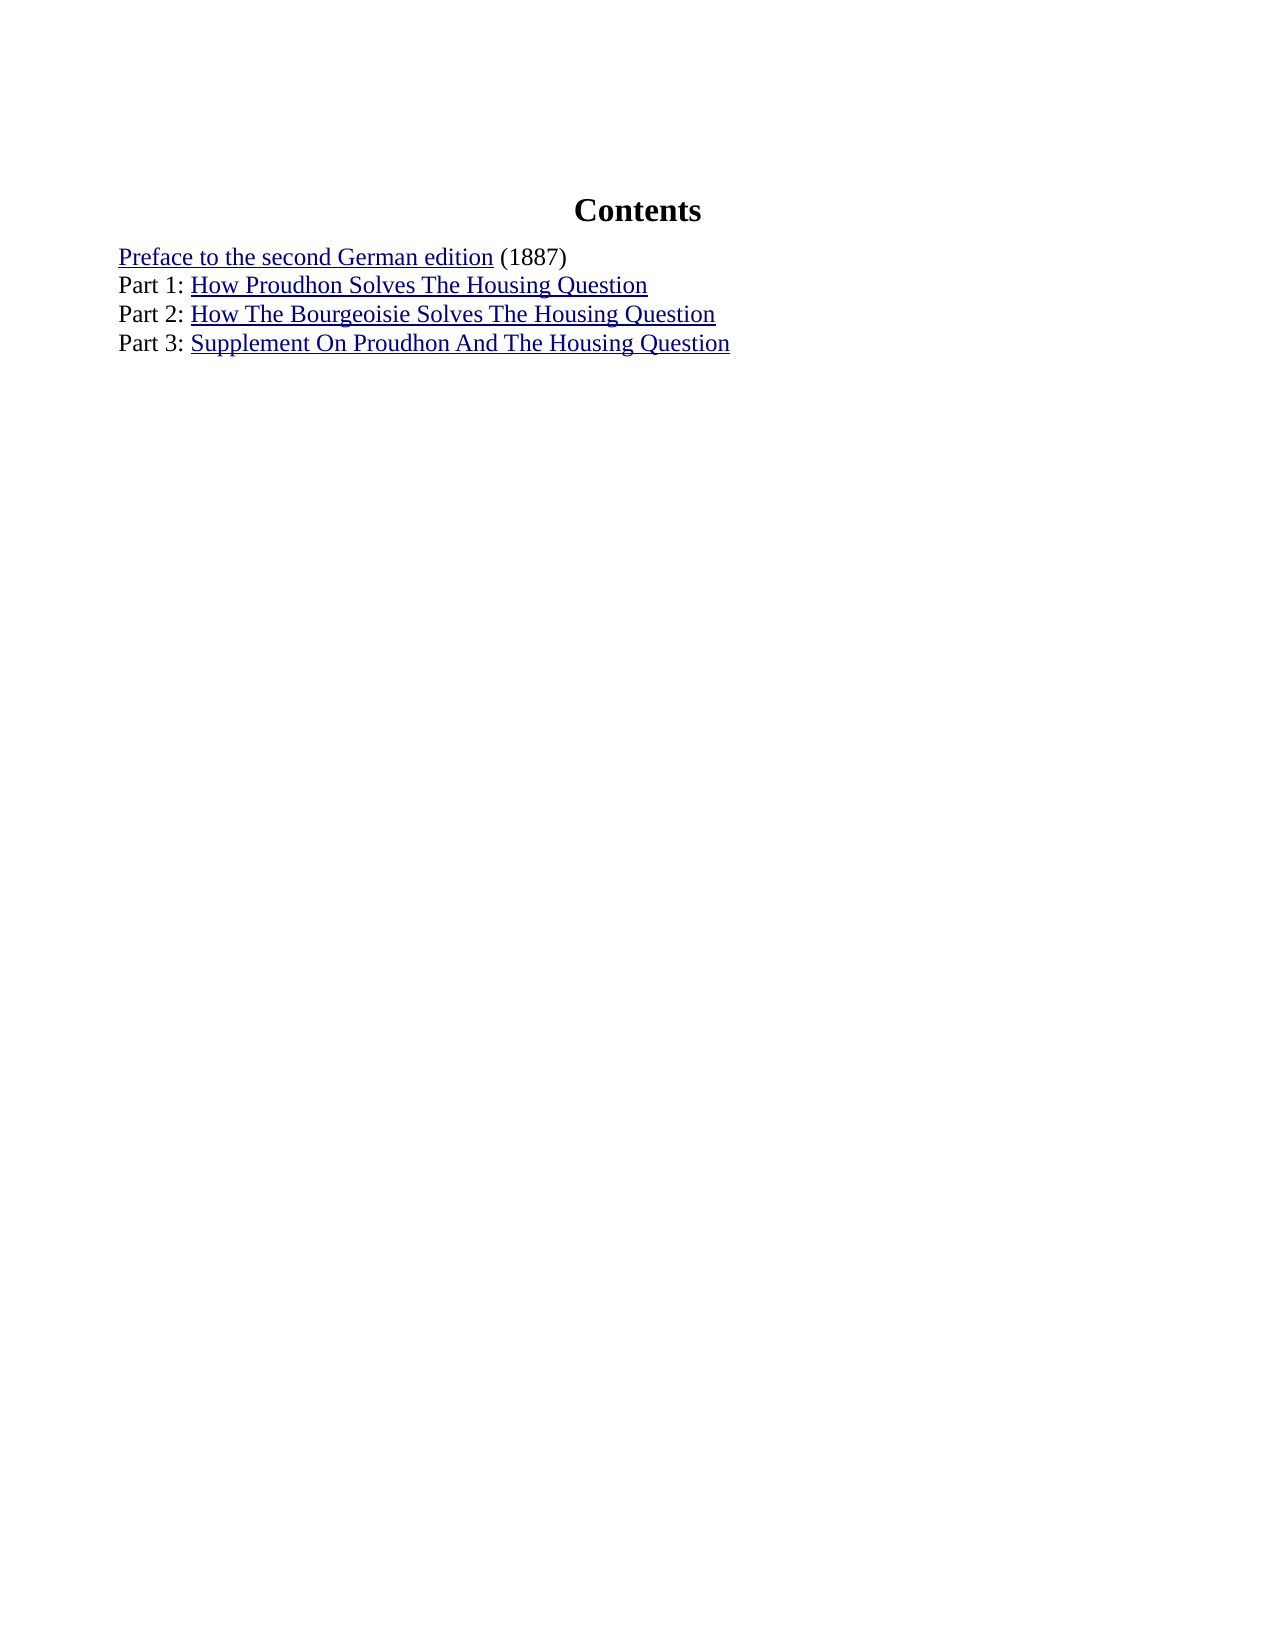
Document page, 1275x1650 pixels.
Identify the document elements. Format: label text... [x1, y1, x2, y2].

text Part 3: Supplement On Proudhon And The Housing Question [118, 328, 1157, 357]
text Preface to the second German edition (1887) [118, 242, 1157, 270]
subtitle Contents [118, 191, 1157, 229]
text Part 2: How The Bourgeoisie Solves The Housing Question [118, 299, 1157, 328]
text Part 1: How Proudhon Solves The Housing Question [118, 270, 1157, 299]
